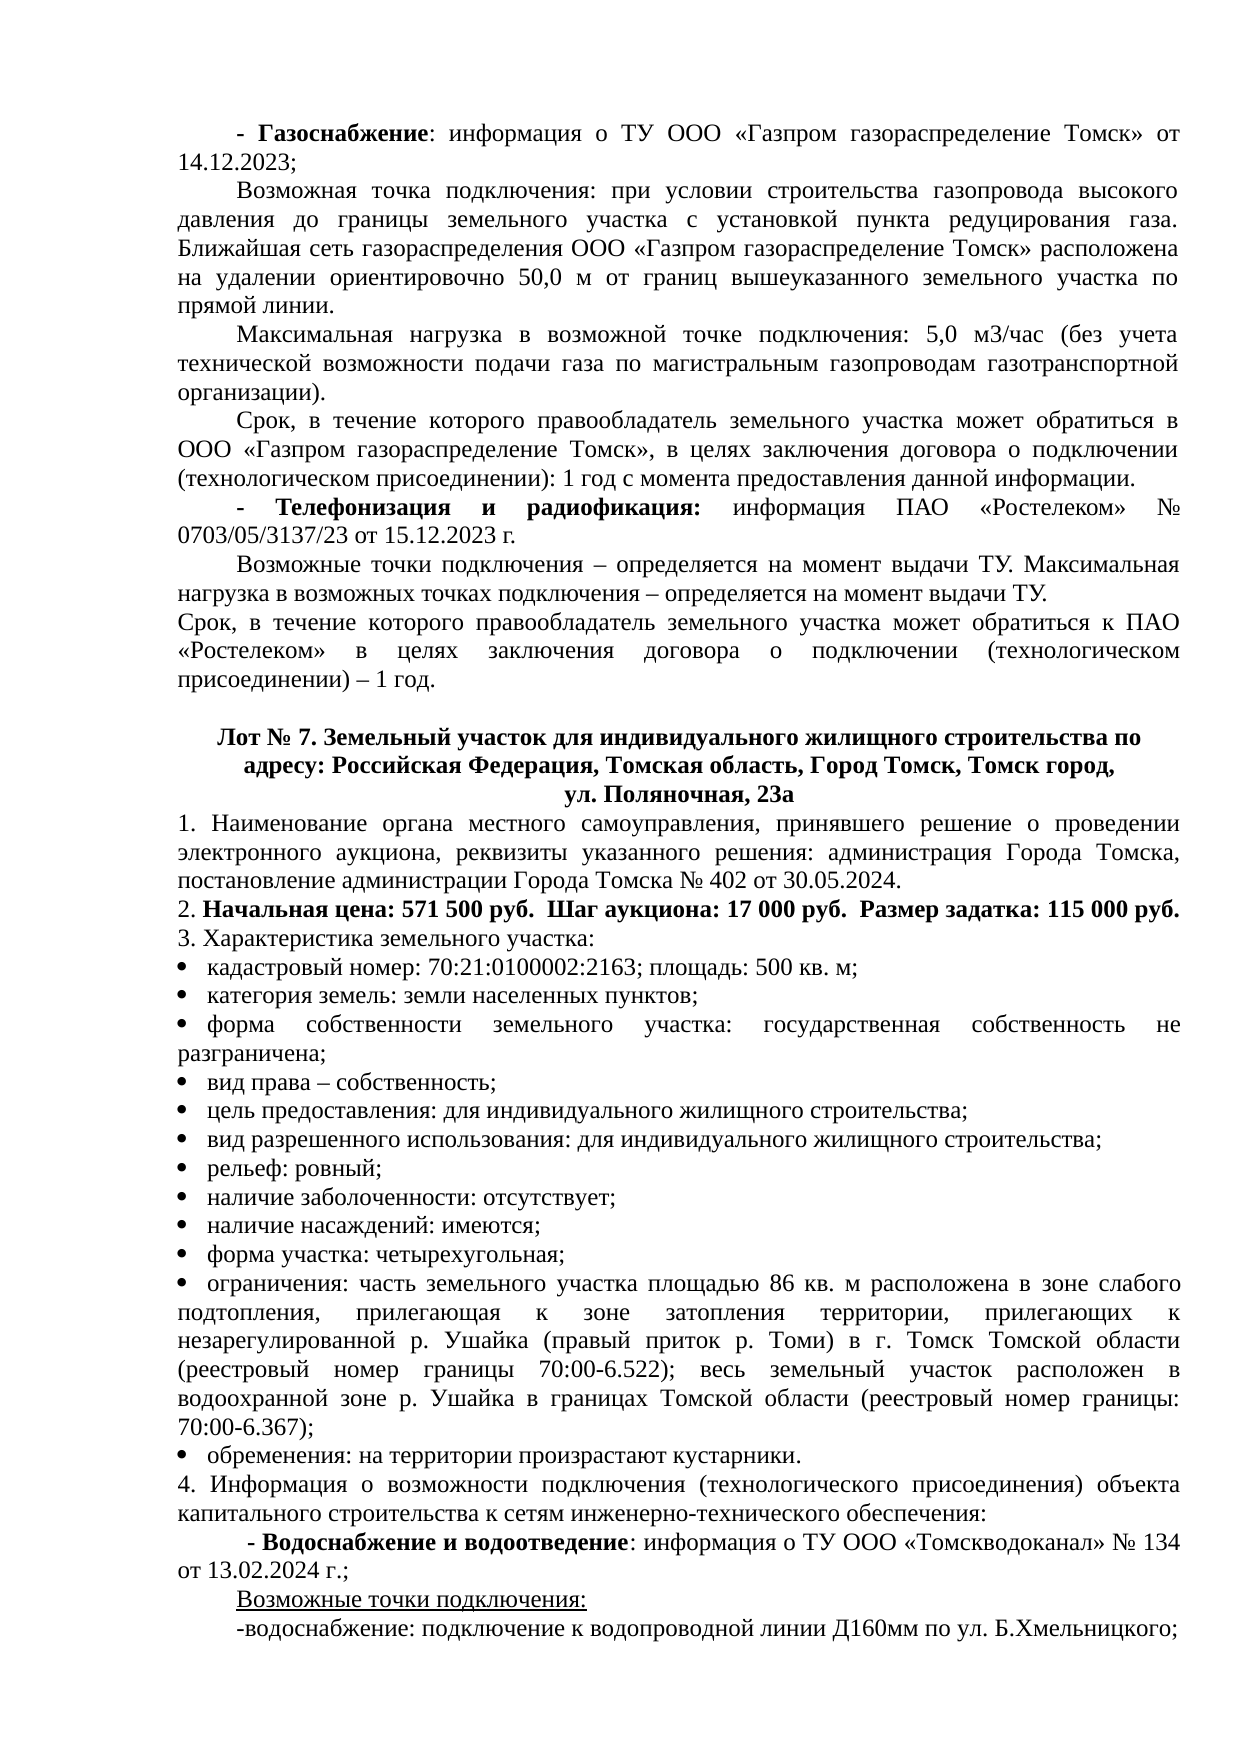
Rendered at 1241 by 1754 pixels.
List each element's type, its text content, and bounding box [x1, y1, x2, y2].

text - Водоснабжение и водоотведение: информация о ТУ ООО «Томскводоканал» № 134 от 13.02.2024 г.; [177, 1527, 1181, 1584]
text Возможные точки подключения – определяется на момент выдачи ТУ. Максимальная нагрузка в возможных точках подключения – определяется на момент выдачи ТУ. [177, 549, 1181, 607]
text Срок, в течение которого правообладатель земельного участка может обратиться к ПАО «Ростелеком» в целях заключения договора о подключении (технологическом присоединении) – 1 год. [177, 607, 1181, 693]
text - Газоснабжение: информация о ТУ ООО «Газпром газораспределение Томск» от 14.12.2023; [177, 118, 1181, 176]
text 3. Характеристика земельного участка: [177, 923, 1181, 952]
text - Телефонизация и радиофикация: информация ПАО «Ростелеком» № 0703/05/3137/23 от 15.12.2023 г. [177, 492, 1181, 549]
list вид разрешенного использования: для индивидуального жилищного строительства; [177, 1124, 1181, 1153]
list рельеф: ровный; [177, 1153, 1181, 1182]
text 1. Наименование органа местного самоуправления, принявшего решение о проведении электронного аукциона, реквизиты указанного решения: администрация Города Томска, постановление администрации Города Томска № 402 от 30.05.2024. [177, 808, 1181, 894]
text Возможные точки подключения: [177, 1584, 1181, 1613]
text Срок, в течение которого правообладатель земельного участка может обратиться в ООО «Газпром газораспределение Томск», в целях заключения договора о подключении (технологическом присоединении): 1 год с момента предоставления данной информации. [177, 406, 1179, 492]
list наличие заболоченности: отсутствует; [177, 1182, 1181, 1211]
list вид права – собственность; [177, 1067, 1181, 1096]
text 2. Начальная цена: 571 500 руб. Шаг аукциона: 17 000 руб. Размер задатка: 115 000 руб. [177, 894, 1181, 923]
list наличие насаждений: имеются; [177, 1211, 1181, 1239]
list форма собственности земельного участка: государственная собственность не разграничена; [177, 1009, 1181, 1067]
text Лот № 7. Земельный участок для индивидуального жилищного строительства по адресу: Российская Федерация, Томская область, Город Томск, Томск город, ул. Поляночная, 23а [177, 722, 1181, 808]
list категория земель: земли населенных пунктов; [177, 981, 1181, 1009]
list ограничения: часть земельного участка площадью 86 кв. м расположена в зоне слабого подтопления, прилегающая к зоне затопления территории, прилегающих к незарегулированной р. Ушайка (правый приток р. Томи) в г. Томск Томской области (реестровый номер границы 70:00-6.522); весь земельный участок расположен в водоохранной зоне р. Ушайка в границах Томской области (реестровый номер границы: 70:00-6.367); [177, 1268, 1181, 1441]
list обременения: на территории произрастают кустарники. [177, 1441, 1181, 1469]
text -водоснабжение: подключение к водопроводной линии Д160мм по ул. Б.Хмельницкого; [177, 1613, 1181, 1642]
list цель предоставления: для индивидуального жилищного строительства; [177, 1096, 1181, 1124]
list форма участка: четырехугольная; [177, 1239, 1181, 1268]
text Возможная точка подключения: при условии строительства газопровода высокого давления до границы земельного участка с установкой пункта редуцирования газа. Ближайшая сеть газораспределения ООО «Газпром газораспределение Томск» расположена на удалении ориентировочно 50,0 м от границ вышеуказанного земельного участка по прямой линии. [177, 176, 1179, 319]
text 4. Информация о возможности подключения (технологического присоединения) объекта капитального строительства к сетям инженерно-технического обеспечения: [177, 1469, 1181, 1527]
list кадастровый номер: 70:21:0100002:2163; площадь: 500 кв. м; [177, 952, 1181, 981]
text Максимальная нагрузка в возможной точке подключения: 5,0 м3/час (без учета технической возможности подачи газа по магистральным газопроводам газотранспортной организации). [177, 319, 1179, 406]
